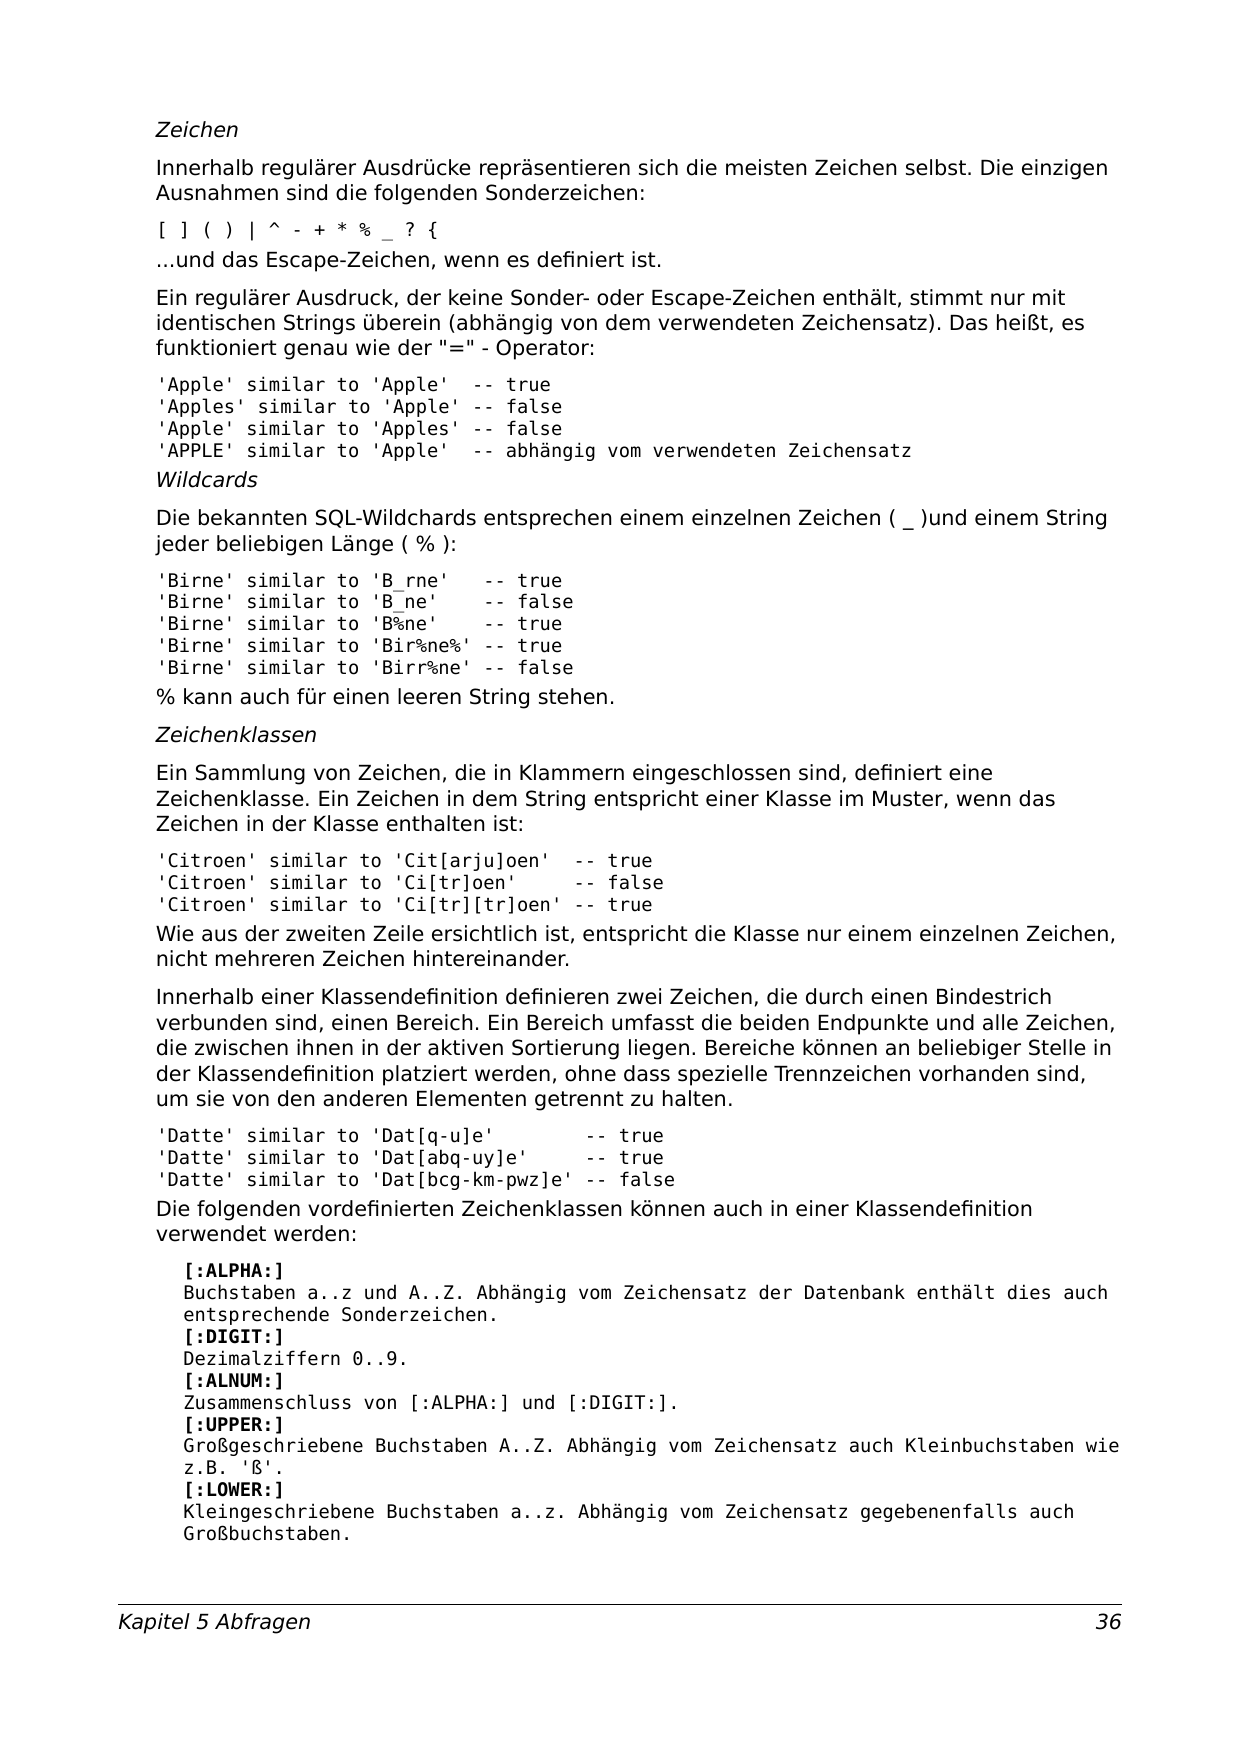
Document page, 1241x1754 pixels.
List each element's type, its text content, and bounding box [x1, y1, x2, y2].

text 'Datte' similar to 'Dat[abq-uy]e' -- true [118, 1147, 1122, 1169]
text Wie aus der zweiten Zeile ersichtlich ist, entspricht die Klasse nur einem einzelnen Zeichen, nicht mehreren Zeichen hintereinander. [156, 922, 1122, 972]
text 'APPLE' similar to 'Apple' -- abhängig vom verwendeten Zeichensatz [118, 440, 1122, 462]
text Die folgenden vordefinierten Zeichenklassen können auch in einer Klassendefinition verwendet werden: [156, 1197, 1122, 1247]
list [:ALNUM:] Zusammenschluss von [:ALPHA:] und [:DIGIT:]. [118, 1370, 1122, 1413]
text 'Apples' similar to 'Apple' -- false [118, 396, 1122, 418]
text 'Birne' similar to 'Birr%ne' -- false [118, 657, 1122, 679]
text 'Datte' similar to 'Dat[q-u]e' -- true [118, 1125, 1122, 1147]
list [:DIGIT:] Dezimalziffern 0..9. [118, 1326, 1122, 1370]
text 'Birne' similar to 'Bir%ne%' -- true [118, 635, 1122, 657]
text 'Birne' similar to 'B_rne' -- true [118, 569, 1122, 591]
list [:UPPER:] Großgeschriebene Buchstaben A..Z. Abhängig vom Zeichensatz auch Kleinbuchstaben wie z.B. 'ß'. [118, 1413, 1122, 1479]
list [:ALPHA:] Buchstaben a..z und A..Z. Abhängig vom Zeichensatz der Datenbank enthält dies auch entsprechende Sonderzeichen. [118, 1260, 1122, 1326]
text % kann auch für einen leeren String stehen. [156, 685, 1122, 710]
text ...und das Escape-Zeichen, wenn es definiert ist. [156, 248, 1122, 272]
text Innerhalb einer Klassendefinition definieren zwei Zeichen, die durch einen Bindestrich verbunden sind, einen Bereich. Ein Bereich umfasst die beiden Endpunkte und alle Zeichen, die zwischen ihnen in der aktiven Sortierung liegen. Bereiche können an beliebiger Stelle in der Klassendefinition platziert werden, ohne dass spezielle Trennzeichen vorhanden sind, um sie von den anderen Elementen getrennt zu halten. [156, 985, 1122, 1111]
text Ein Sammlung von Zeichen, die in Klammern eingeschlossen sind, definiert eine Zeichenklasse. Ein Zeichen in dem String entspricht einer Klasse im Muster, wenn das Zeichen in der Klasse enthalten ist: [156, 761, 1122, 836]
text Zeichenklassen [156, 723, 1122, 748]
list [:LOWER:] Kleingeschriebene Buchstaben a..z. Abhängig vom Zeichensatz gegebenenfalls auch Großbuchstaben. [118, 1479, 1122, 1545]
text 'Citroen' similar to 'Cit[arju]oen' -- true [118, 850, 1122, 872]
text Innerhalb regulärer Ausdrücke repräsentieren sich die meisten Zeichen selbst. Die einzigen Ausnahmen sind die folgenden Sonderzeichen: [156, 156, 1122, 206]
text Wildcards [156, 468, 1122, 493]
text Ein regulärer Ausdruck, der keine Sonder- oder Escape-Zeichen enthält, stimmt nur mit identischen Strings überein (abhängig von dem verwendeten Zeichensatz). Das heißt, es funktioniert genau wie der "=" - Operator: [156, 286, 1122, 361]
text 'Datte' similar to 'Dat[bcg-km-pwz]e' -- false [118, 1169, 1122, 1191]
text [ ] ( ) | ^ - + * % _ ? { [118, 219, 1122, 241]
text 'Citroen' similar to 'Ci[tr][tr]oen' -- true [118, 894, 1122, 916]
text 'Birne' similar to 'B%ne' -- true [118, 613, 1122, 635]
text 'Citroen' similar to 'Ci[tr]oen' -- false [118, 872, 1122, 894]
text 'Apple' similar to 'Apples' -- false [118, 418, 1122, 440]
text Zeichen [156, 118, 1122, 142]
text Die bekannten SQL-Wildchards entsprechen einem einzelnen Zeichen ( _ )und einem String jeder beliebigen Länge ( % ): [156, 506, 1122, 556]
text 'Apple' similar to 'Apple' -- true [118, 374, 1122, 396]
text 'Birne' similar to 'B_ne' -- false [118, 591, 1122, 613]
